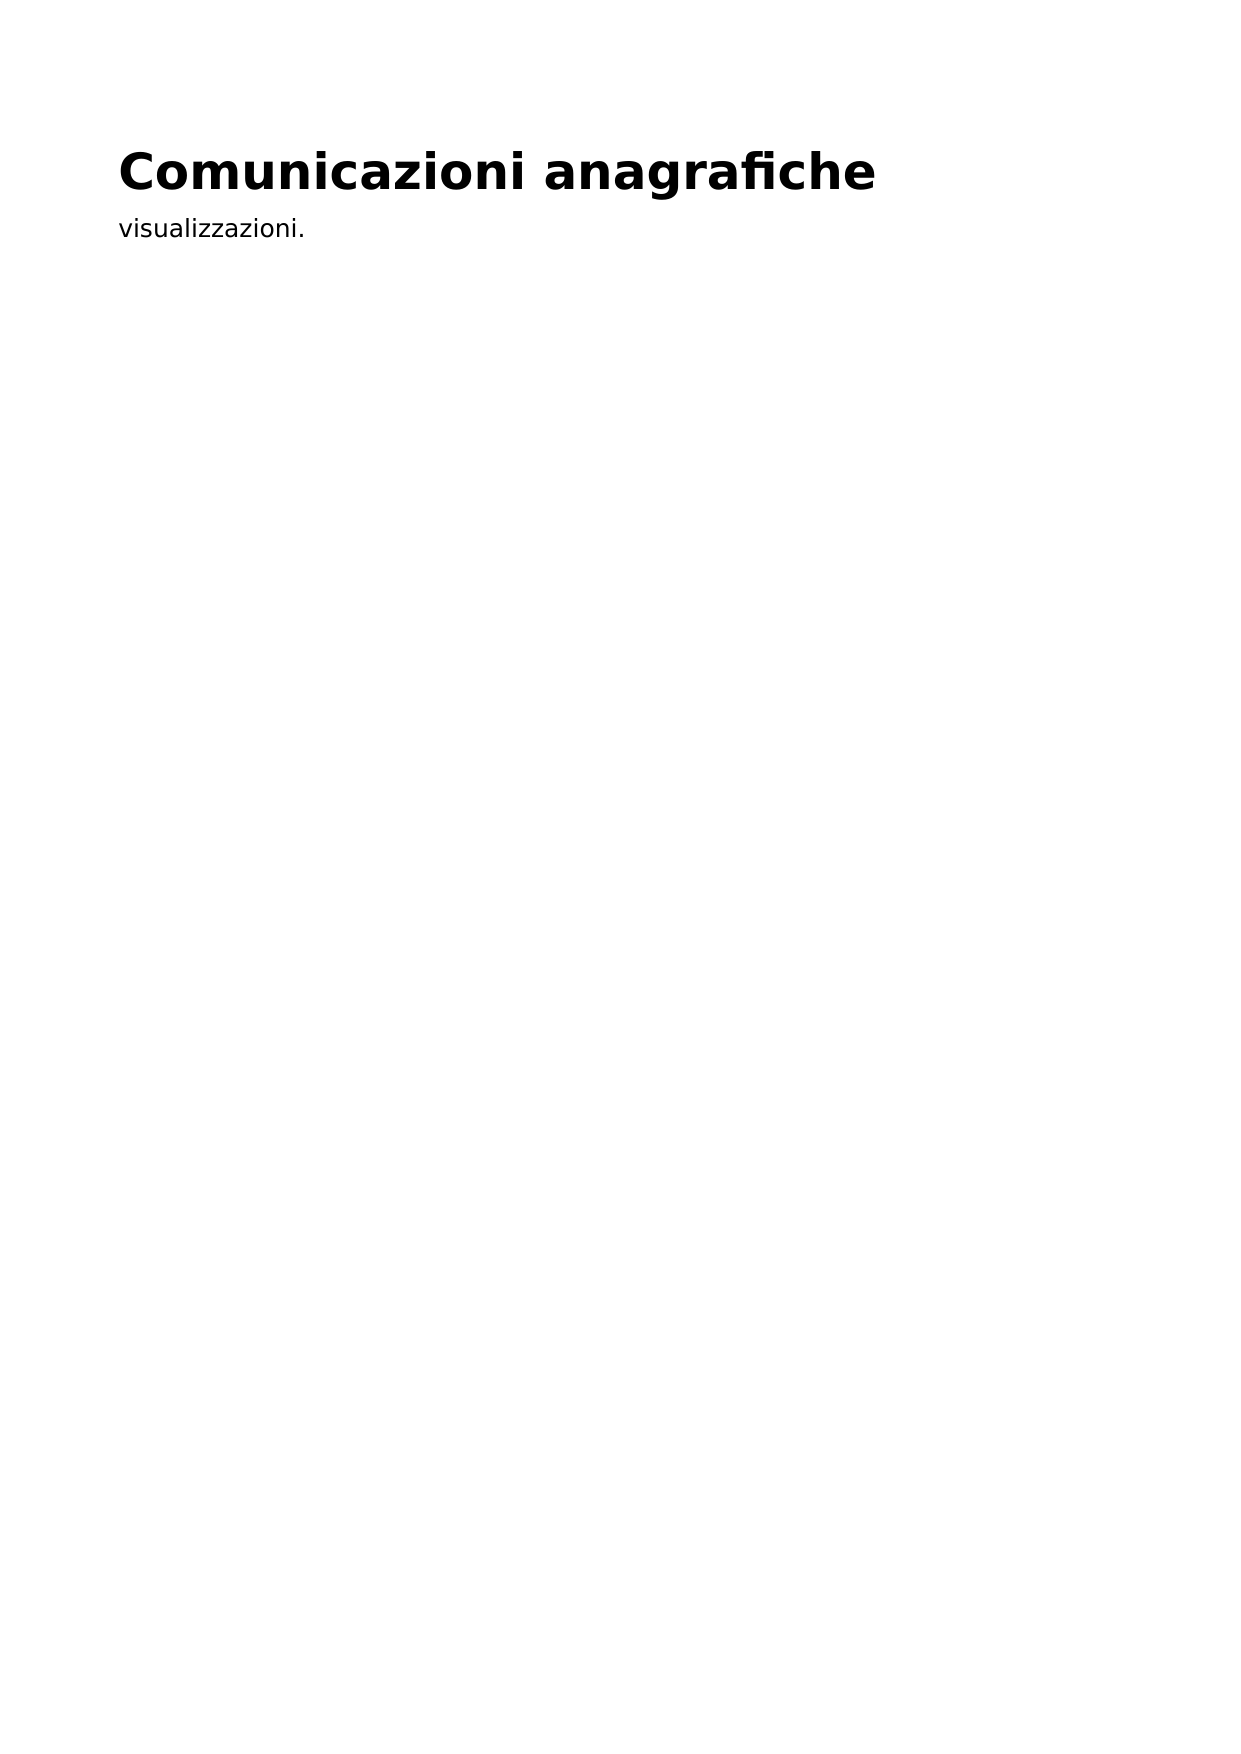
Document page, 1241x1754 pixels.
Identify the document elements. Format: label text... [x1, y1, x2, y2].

subtitle Comunicazioni anagrafiche [118, 143, 1122, 201]
text visualizzazioni. [118, 214, 1122, 243]
